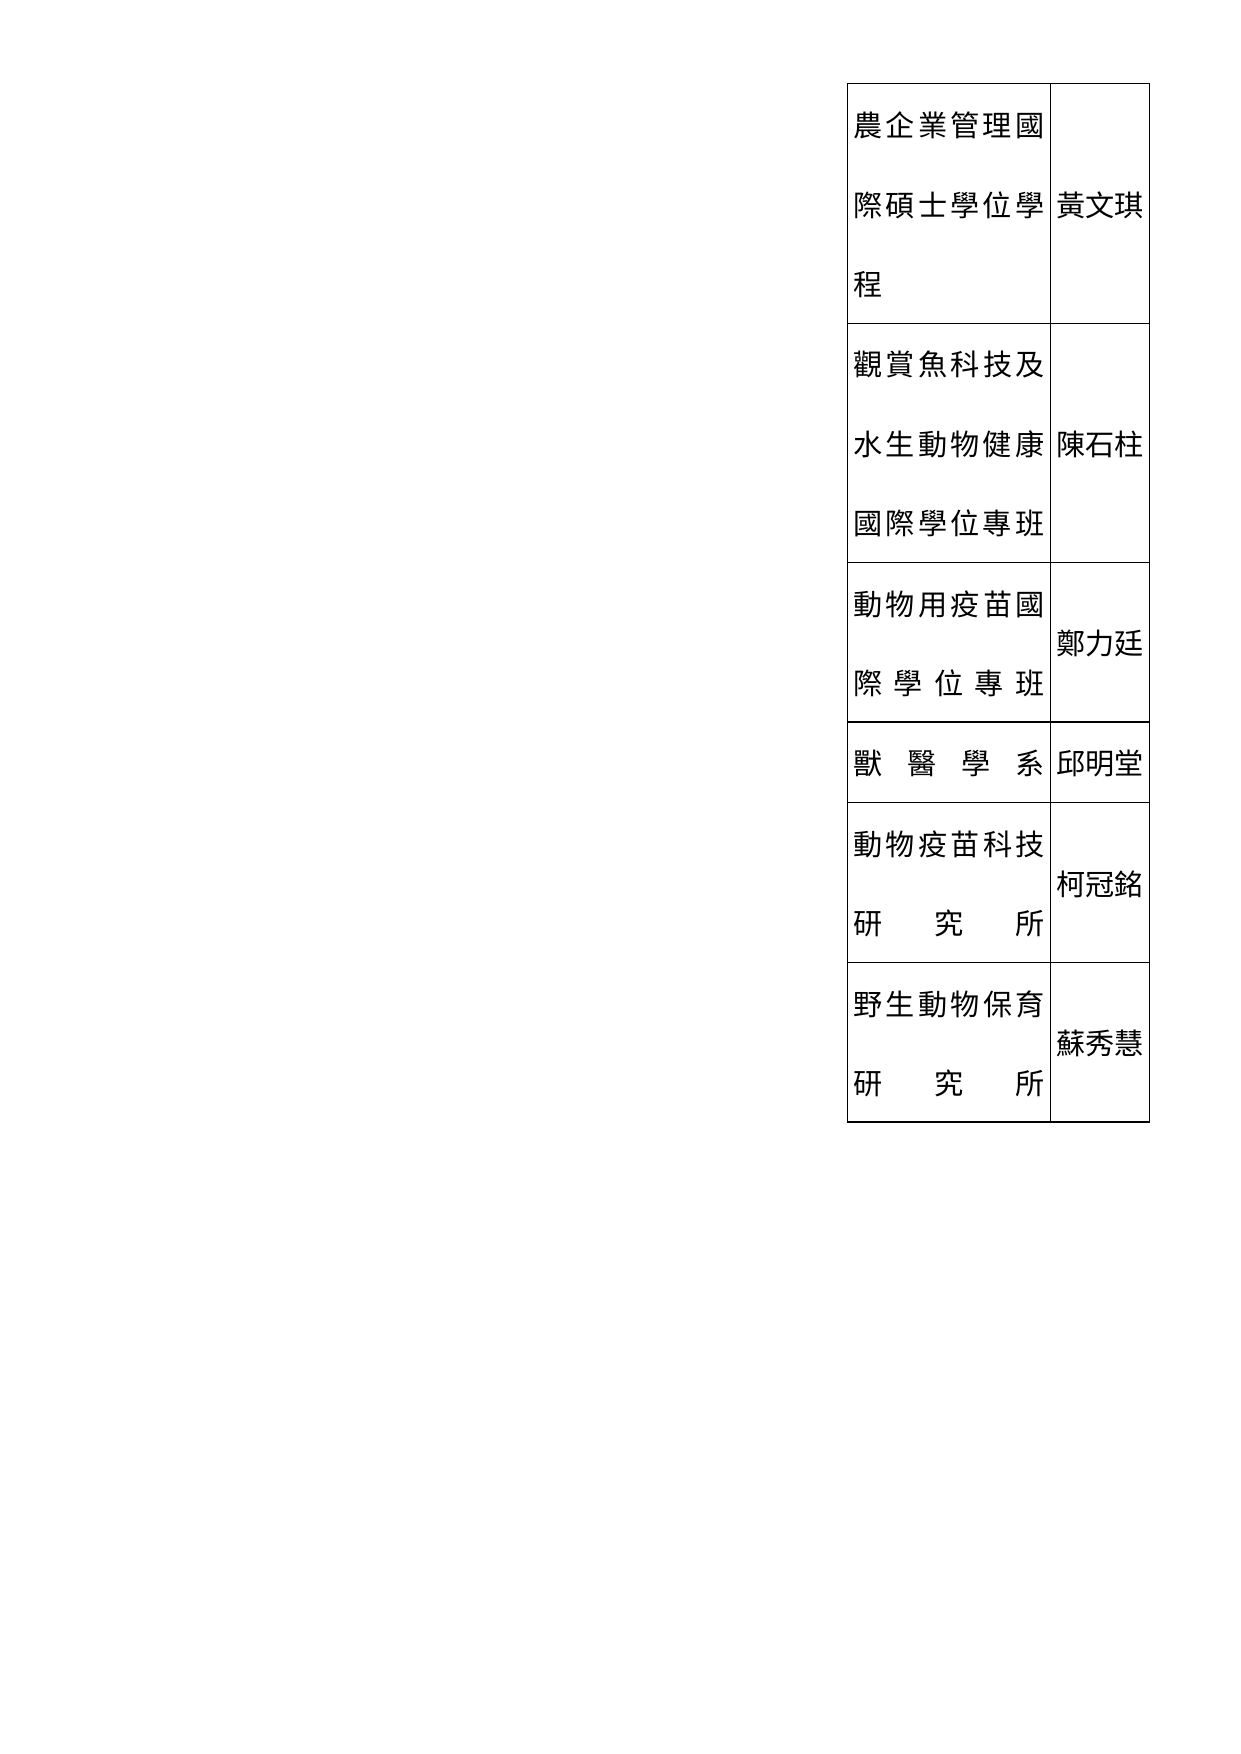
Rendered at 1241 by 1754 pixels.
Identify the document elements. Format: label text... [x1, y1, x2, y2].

table_cell 農企業管理國際碩士學位學程 [848, 84, 1050, 322]
table_cell 動物疫苗科技研究所 [848, 803, 1050, 962]
table_cell 動物用疫苗國際學位專班 [848, 563, 1050, 721]
table_cell 柯冠銘 [1051, 803, 1149, 962]
table_cell 蘇秀慧 [1051, 963, 1149, 1121]
table_cell 陳石柱 [1051, 324, 1149, 562]
table_cell 鄭力廷 [1051, 563, 1149, 721]
table_cell 邱明堂 [1051, 723, 1149, 802]
table_cell 獸醫學系 [848, 723, 1050, 802]
table_cell 野生動物保育研究所 [848, 963, 1050, 1121]
table_cell 觀賞魚科技及水生動物健康國際學位專班 [848, 324, 1050, 562]
table_cell 黃文琪 [1051, 84, 1149, 322]
